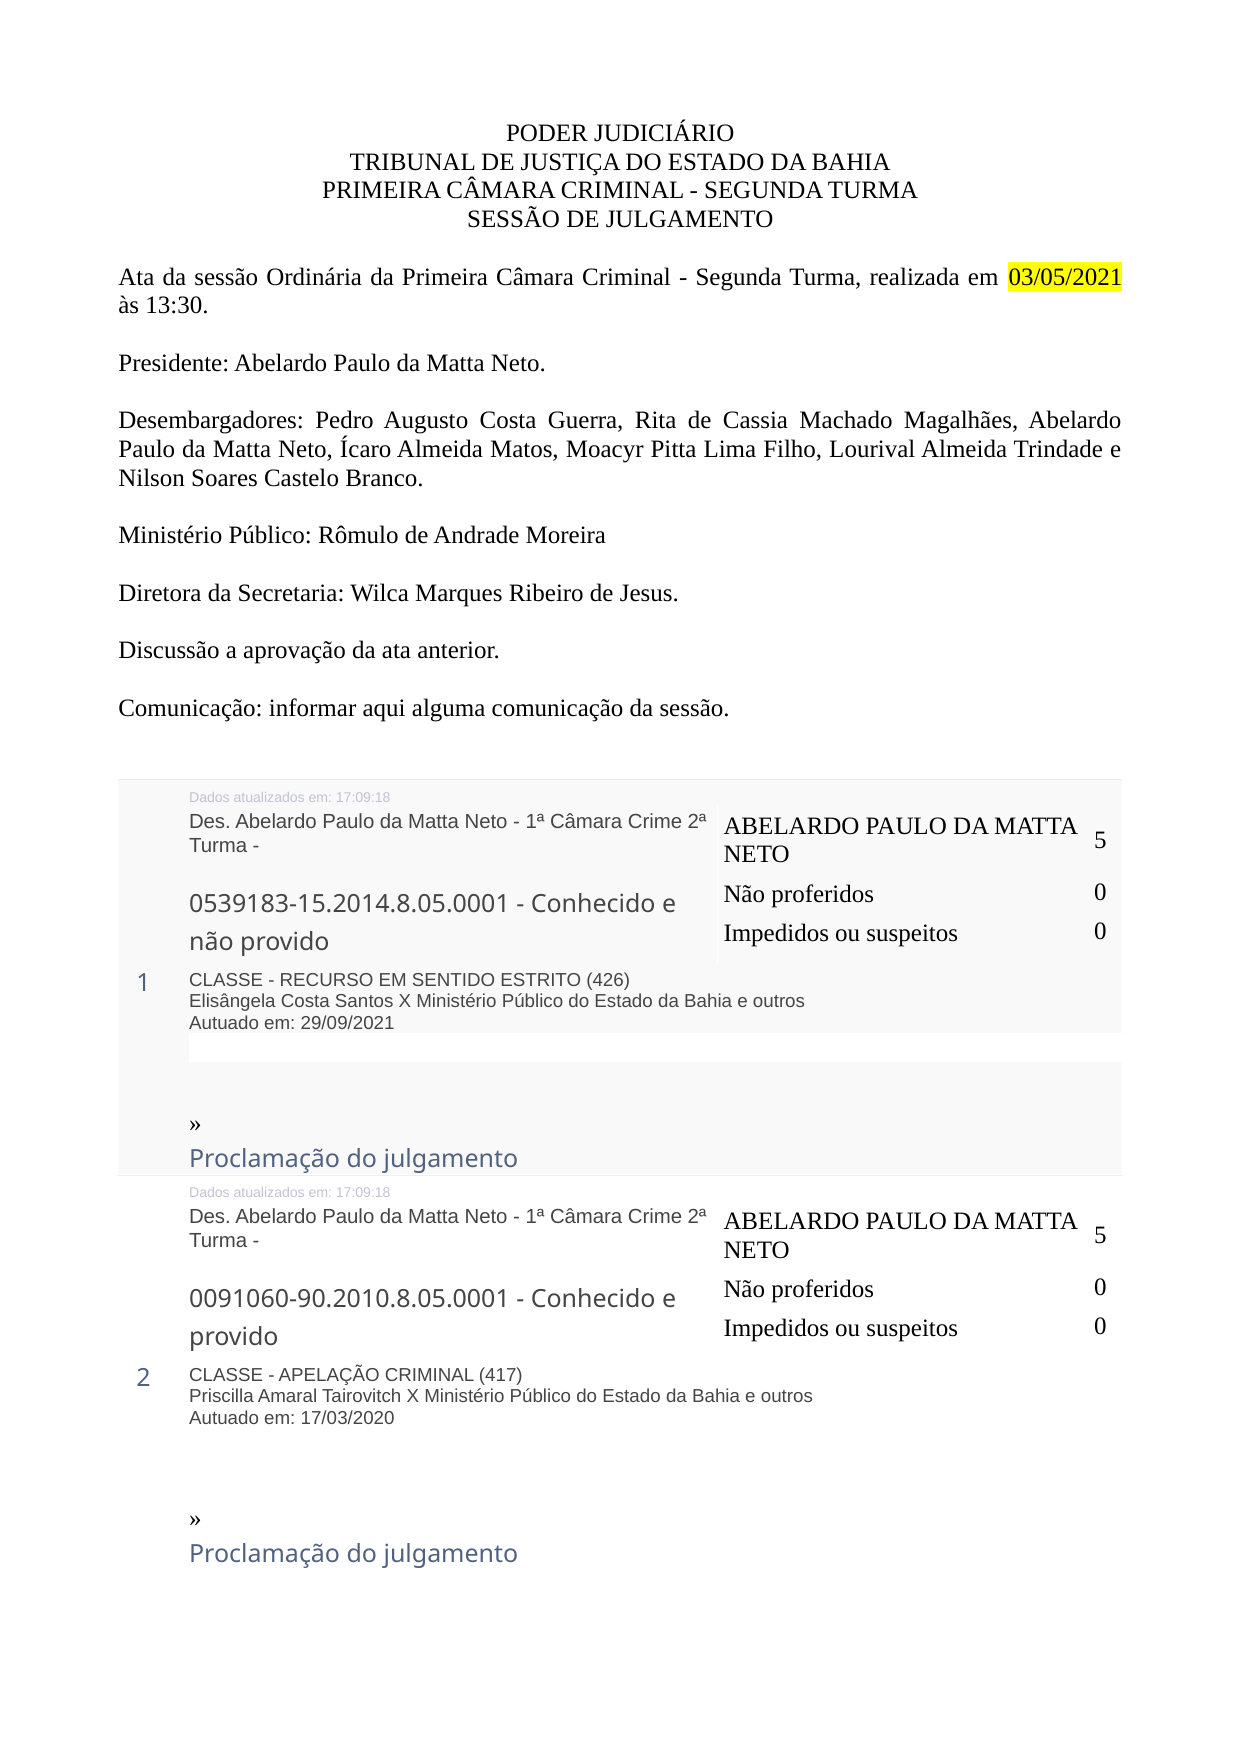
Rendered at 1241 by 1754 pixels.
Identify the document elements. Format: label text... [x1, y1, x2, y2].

text Desembargadores: Pedro Augusto Costa Guerra, Rita de Cassia Machado Magalhães, Abelardo Paulo da Matta Neto, Ícaro Almeida Matos, Moacyr Pitta Lima Filho, Lourival Almeida Trindade e Nilson Soares Castelo Branco. [118, 406, 1122, 492]
text Primeira Câmara Criminal - Segunda Turma [118, 176, 1122, 204]
text PODER JUDICIÁRIO [118, 118, 1122, 147]
table_header Dados atualizados em: 17:09:18 Des. Abelardo Paulo da Matta Neto - 1ª Câmara Crime 2ª Turma - 0539183-15.2014.8.05.0001 - Conhecido e não provido CLASSE - RECURSO EM SENTIDO ESTRITO (426) Elisângela Costa Santos X Ministério Público do Estado da Bahia e outros Autuado em: 29/09/2021 [189, 780, 1122, 1033]
text Diretora da Secretaria: Wilca Marques Ribeiro de Jesus. [118, 578, 1122, 607]
text Comunicação: informar aqui alguma comunicação da sessão. [118, 693, 1122, 722]
table_header [718, 805, 1122, 964]
table_cell Não proferidos [720, 871, 1091, 911]
text Presidente: Abelardo Paulo da Matta Neto. [118, 348, 1122, 377]
table_cell Impedidos ou suspeitos [720, 911, 1091, 950]
table_cell 0 [1091, 871, 1119, 911]
table_cell [169, 1176, 189, 1569]
text SESSÃO DE JULGAMENTO [118, 204, 1122, 233]
table_cell [720, 1345, 1091, 1356]
table_header [718, 1200, 1122, 1359]
table_cell 0 [1091, 911, 1119, 950]
text Ata da sessão Ordinária da Primeira Câmara Criminal - Segunda Turma, realizada em 03/05/2021 às 13:30. [118, 262, 1122, 319]
table_header ABELARDO PAULO DA MATTA NETO [720, 1203, 1091, 1266]
table_cell [1091, 950, 1119, 961]
table_cell Não proferidos [720, 1266, 1091, 1306]
table_header [169, 780, 189, 1174]
table_cell 2 [118, 1176, 169, 1569]
table_cell Dados atualizados em: 17:09:18 Des. Abelardo Paulo da Matta Neto - 1ª Câmara Crime 2ª Turma - 0091060-90.2010.8.05.0001 - Conhecido e provido CLASSE - APELAÇÃO CRIMINAL (417) Priscilla Amaral Tairovitch X Ministério Público do Estado da Bahia e outros Autuado em: 17/03/2020 [189, 1176, 1122, 1428]
table_header ABELARDO PAULO DA MATTA NETO [720, 808, 1091, 871]
table_header 1 [118, 780, 169, 1174]
table_cell [720, 950, 1091, 961]
table_cell 0 [1091, 1306, 1119, 1345]
text Discussão a aprovação da ata anterior. [118, 636, 1122, 664]
table_header 5 [1091, 1203, 1119, 1266]
table_cell » Proclamação do julgamento [189, 1457, 1122, 1569]
text Ministério Público: Rômulo de Andrade Moreira [118, 521, 1122, 549]
table_cell Impedidos ou suspeitos [720, 1306, 1091, 1345]
table_cell 0 [1091, 1266, 1119, 1306]
text TRIBUNAL DE JUSTIÇA DO ESTADO DA BAHIA [118, 147, 1122, 176]
table_cell [1091, 1345, 1119, 1356]
table_header » Proclamação do julgamento [189, 1062, 1122, 1174]
table_header 5 [1091, 808, 1119, 871]
